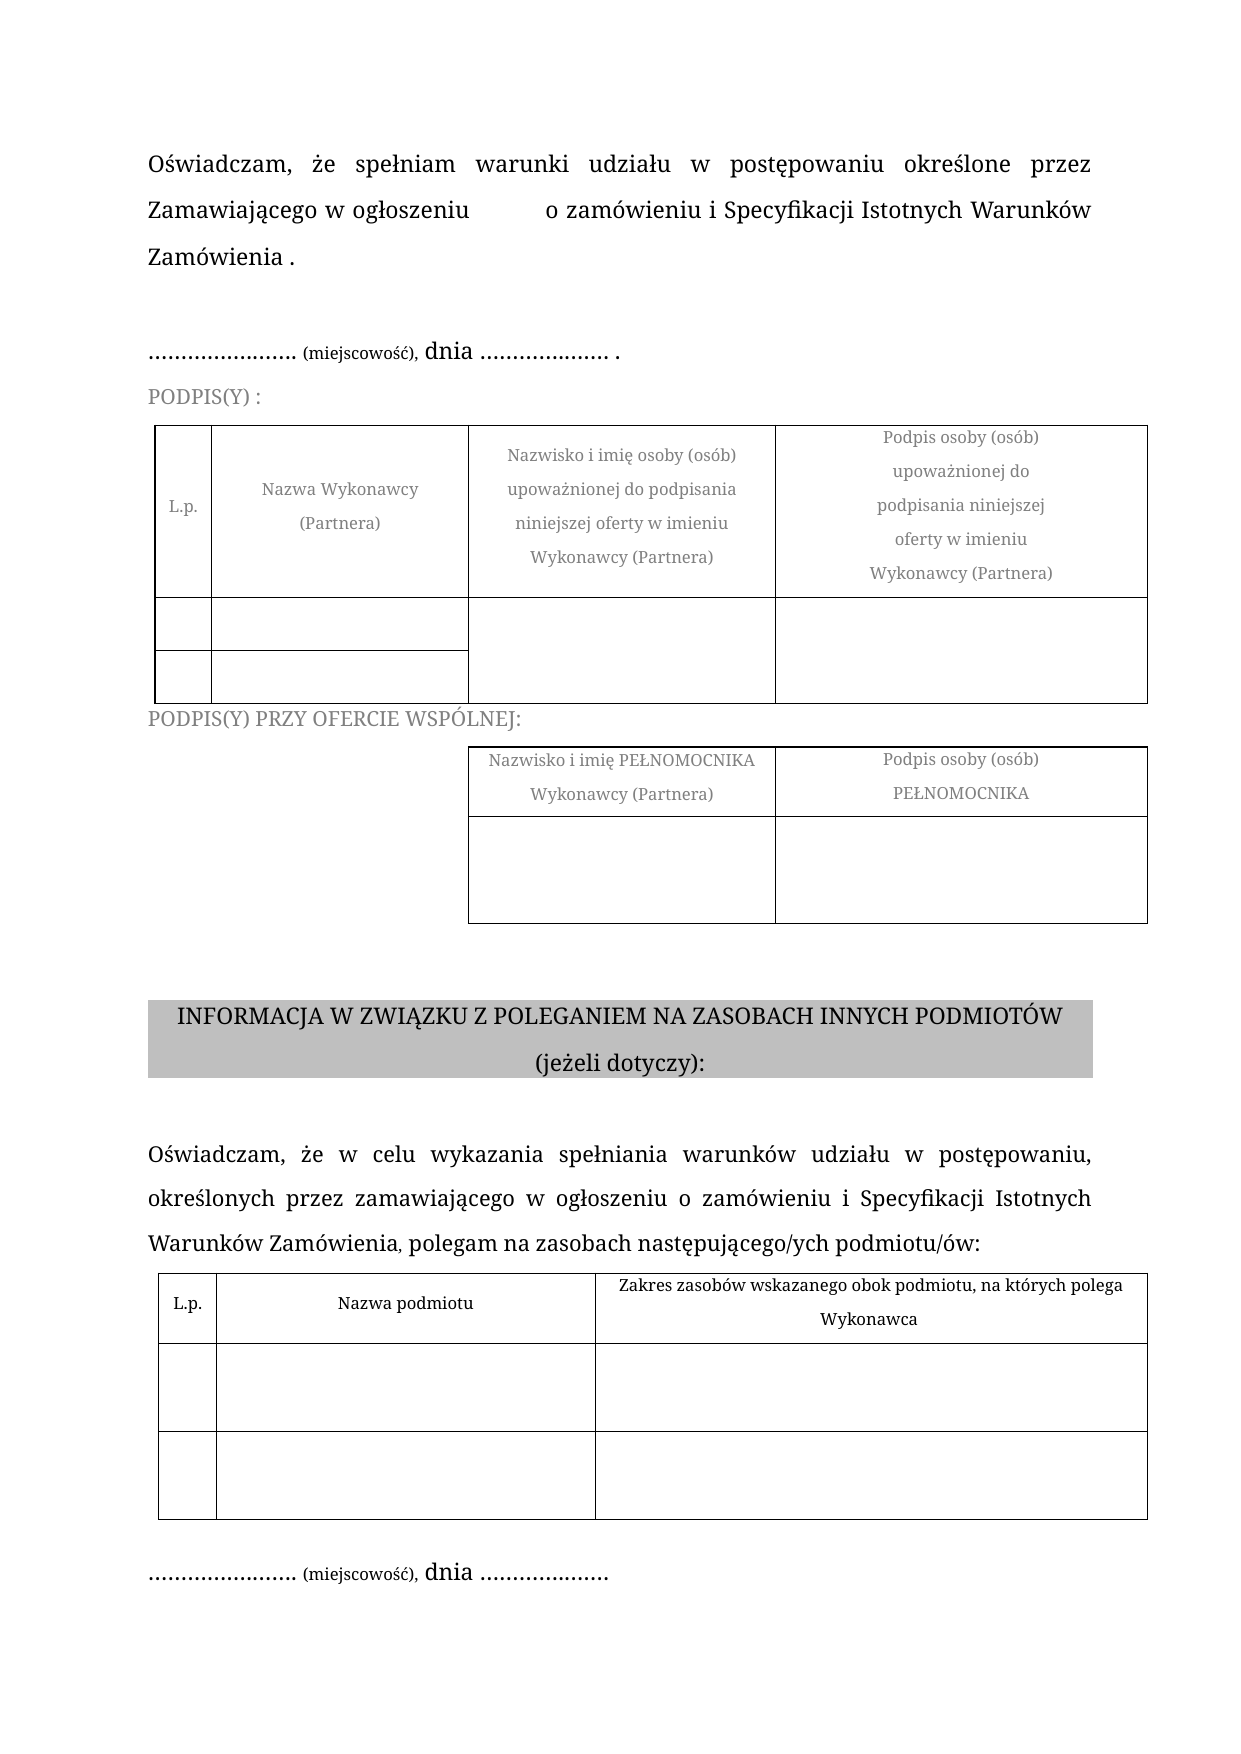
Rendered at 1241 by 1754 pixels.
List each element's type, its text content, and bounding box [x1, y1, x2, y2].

table_cell [155, 816, 212, 869]
table_header L.p. [156, 426, 211, 597]
table_cell [156, 598, 211, 650]
table_cell [159, 1432, 216, 1518]
table_cell [596, 1344, 1147, 1431]
table_header Nazwisko i imię osoby (osób) upoważnionej do podpisania niniejszej oferty w imieniu Wykonawcy (Partnera) [469, 426, 775, 597]
table_header [212, 746, 468, 816]
table_cell [212, 651, 468, 703]
table_header Podpis osoby (osób) upoważnionej do podpisania niniejszej oferty w imieniu Wykonawcy (Partnera) [776, 426, 1147, 597]
table_cell [212, 869, 468, 922]
text INFORMACJA W ZWIĄZKU Z POLEGANIEM NA ZASOBACH INNYCH PODMIOTÓW (jeżeli dotyczy): [148, 1000, 1093, 1078]
table_cell [776, 598, 1147, 703]
table_cell [217, 1432, 595, 1518]
table_header Nazwisko i imię PEŁNOMOCNIKA Wykonawcy (Partnera) [469, 748, 775, 816]
table_header Nazwa Wykonawcy (Partnera) [212, 426, 468, 597]
text PODPIS(Y) PRZY OFERCIE WSPÓLNEJ: [148, 704, 1093, 732]
table_cell [212, 598, 468, 650]
table_header [155, 746, 212, 816]
table_header L.p. [159, 1274, 216, 1342]
table_header Zakres zasobów wskazanego obok podmiotu, na których polega Wykonawca [596, 1274, 1147, 1342]
text …………….……. (miejscowość), dnia ………….……. [148, 1556, 1093, 1587]
table_cell [212, 816, 468, 869]
table_cell [776, 817, 1147, 922]
table_cell [156, 651, 211, 703]
table_cell [217, 1344, 595, 1431]
text PODPIS(Y) : [148, 382, 1093, 410]
text …………….……. (miejscowość), dnia ………….……. . [148, 335, 1093, 366]
table_header Nazwa podmiotu [217, 1274, 595, 1342]
text Oświadczam, że w celu wykazania spełniania warunków udziału w postępowaniu, określonych przez zamawiającego w ogłoszeniu o zamówieniu i Specyfikacji Istotnych Warunków Zamówienia, polegam na zasobach następującego/ych podmiotu/ów: [148, 1139, 1093, 1258]
text Oświadczam, że spełniam warunki udziału w postępowaniu określone przez Zamawiającego w ogłoszeniu o zamówieniu i Specyfikacji Istotnych Warunków Zamówienia . [148, 148, 1093, 273]
table_header Podpis osoby (osób) PEŁNOMOCNIKA [776, 748, 1147, 816]
table_cell [596, 1432, 1147, 1518]
table_cell [159, 1344, 216, 1431]
table_cell [469, 598, 775, 703]
table_cell [155, 869, 212, 922]
table_cell [469, 817, 775, 922]
